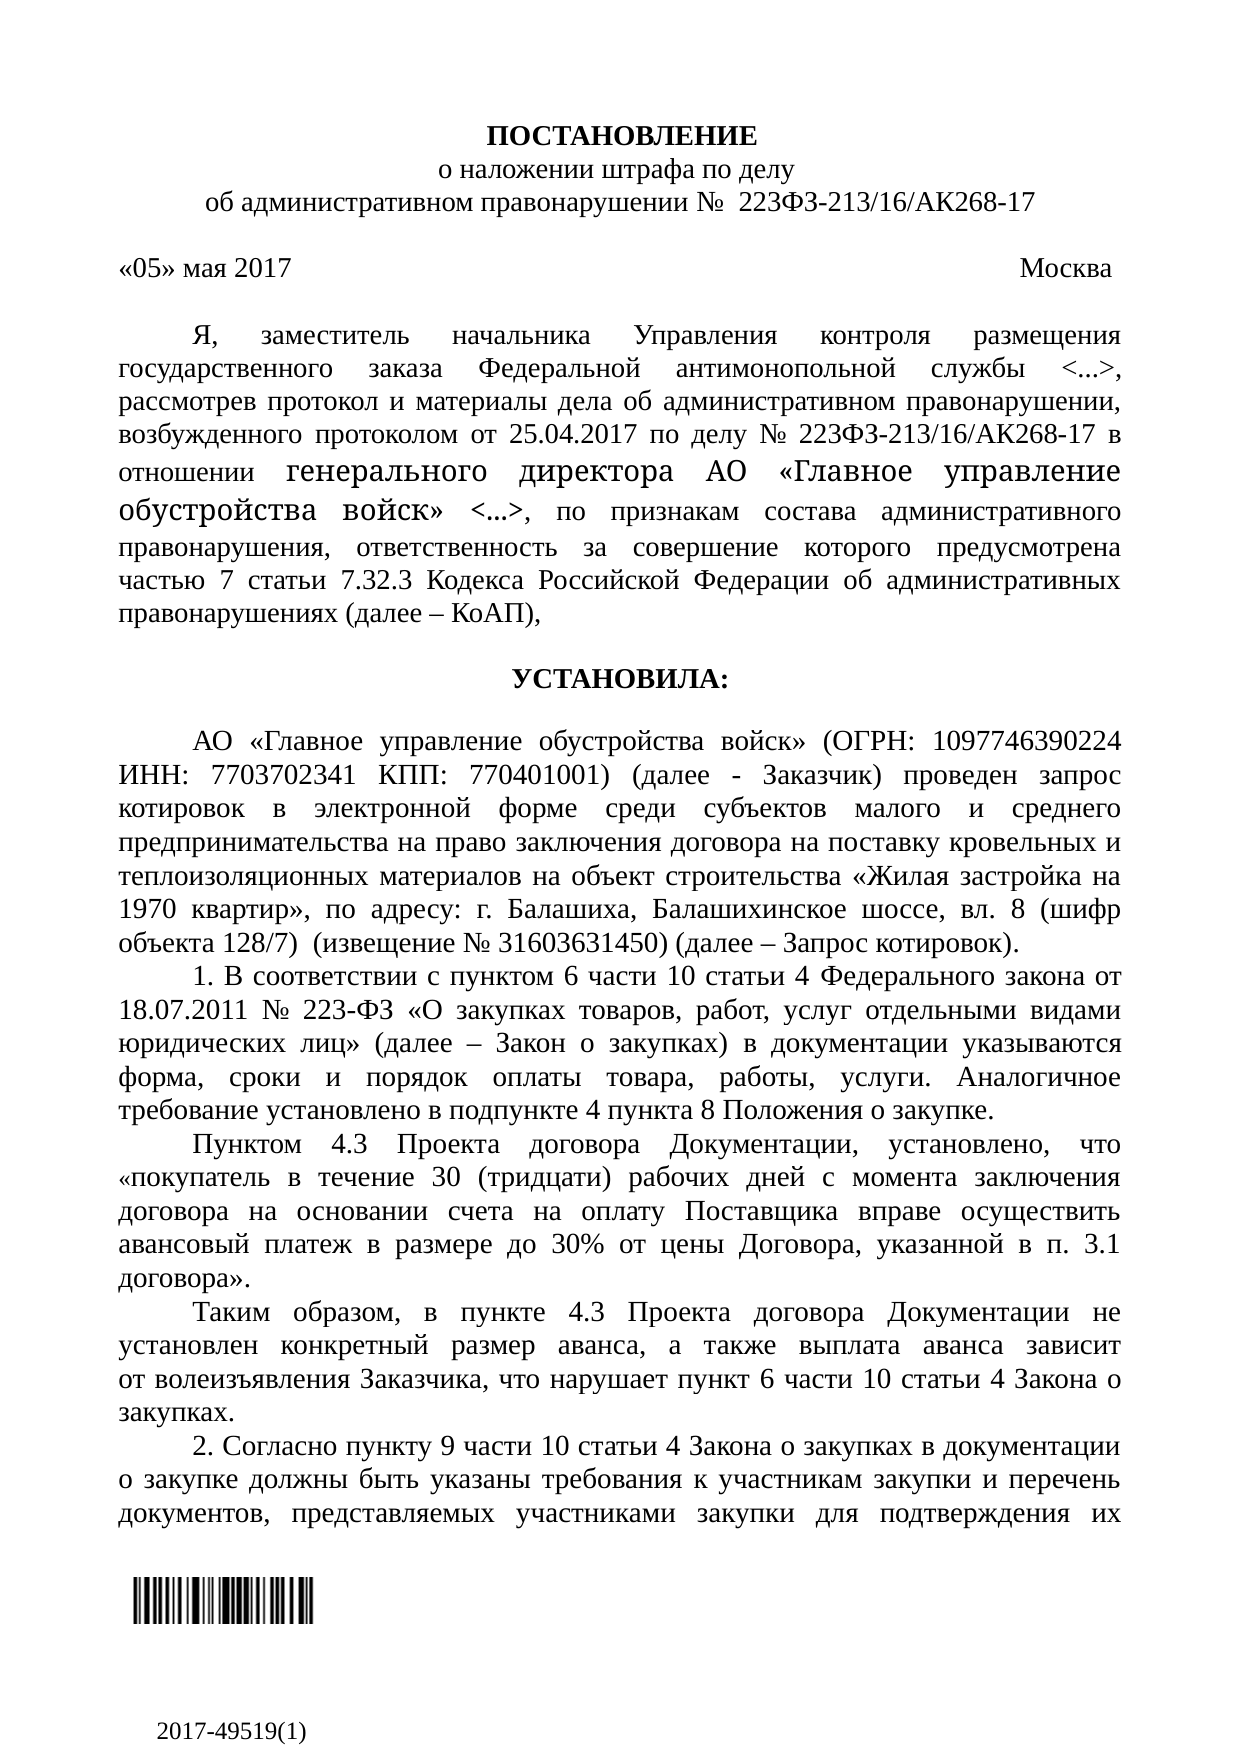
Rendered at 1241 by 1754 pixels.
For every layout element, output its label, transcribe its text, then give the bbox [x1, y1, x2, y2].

text АО «Главное управление обустройства войск» (ОГРН: 1097746390224 ИНН: 7703702341 КПП: 770401001) (далее - Заказчик) проведен запрос котировок в электронной форме среди субъектов малого и среднего предпринимательства на право заключения договора на поставку кровельных и теплоизоляционных материалов на объект строительства «Жилая застройка на 1970 квартир», по адресу: г. Балашиха, Балашихинское шоссе, вл. 8 (шифр объекта 128/7) (извещение № 31603631450) (далее – Запрос котировок). [118, 723, 1122, 958]
text 1. В соответствии с пунктом 6 части 10 статьи 4 Федерального закона от 18.07.2011 № 223-ФЗ «О закупках товаров, работ, услуг отдельными видами юридических лиц» (далее – Закон о закупках) в документации указываются форма, сроки и порядок оплаты товара, работы, услуги. Аналогичное требование установлено в подпункте 4 пункта 8 Положения о закупке. Пунктом 4.3 Проекта договора Документации, установлено, что «покупатель в течение 30 (тридцати) рабочих дней с момента заключения договора на основании счета на оплату Поставщика вправе осуществить авансовый платеж в размере до 30% от цены Договора, указанной в п. 3.1 договора». Таким образом, в пункте 4.3 Проекта договора Документации не установлен конкретный размер аванса, а также выплата аванса зависит от волеизъявления Заказчика, что нарушает пункт 6 части 10 статьи 4 Закона о закупках. 2. Согласно пункту 9 части 10 статьи 4 Закона о закупках в документации о закупке должны быть указаны требования к участникам закупки и перечень документов, представляемых участниками закупки для подтверждения их [118, 958, 1122, 1528]
text Я, заместитель начальника Управления контроля размещения государственного заказа Федеральной антимонопольной службы <...>, рассмотрев протокол и материалы дела об административном правонарушении, возбужденного протоколом от 25.04.2017 по делу № 223ФЗ-213/16/АК268-17 в отношении генерального директора АО «Главное управление обустройства войск» <...>, по признакам состава административного правонарушения, ответственность за совершение которого предусмотрена частью 7 статьи 7.32.3 Кодекса Российской Федерации об административных правонарушениях (далее – КоАП), [118, 317, 1122, 628]
text УСТАНОВИЛА: [118, 662, 1122, 695]
picture [118, 1577, 331, 1624]
text ПОСТАНОВЛЕНИЕ [117, 118, 1078, 151]
text об административном правонарушении № 223ФЗ-213/16/АК268-17 [118, 184, 1122, 218]
text «05» мая 2017 Москва [118, 251, 1122, 284]
text о наложении штрафа по делу [118, 151, 1122, 184]
